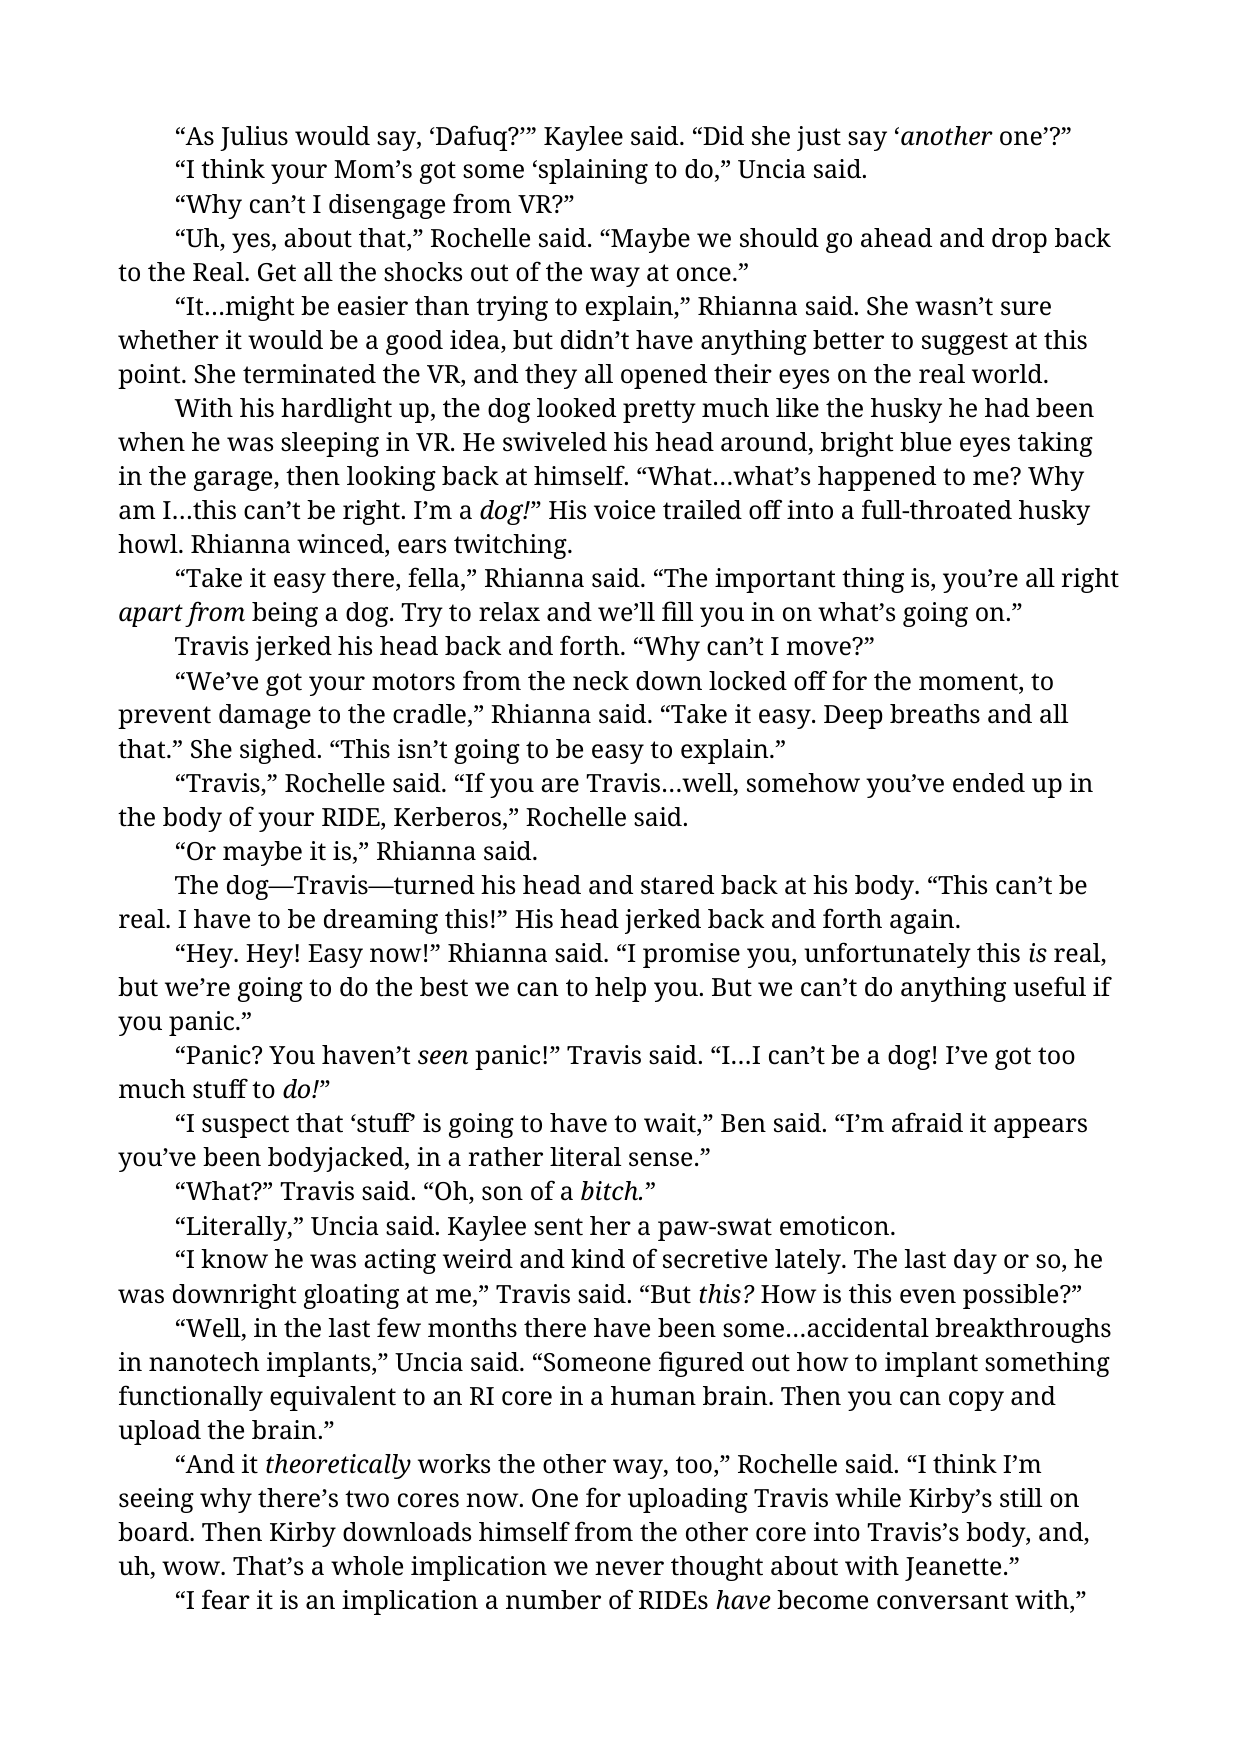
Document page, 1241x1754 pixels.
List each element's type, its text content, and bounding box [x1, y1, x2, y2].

text “Travis,” Rochelle said. “If you are Travis…well, somehow you’ve ended up in the body of your RIDE, Kerberos,” Rochelle said. [118, 765, 1122, 833]
text “As Julius would say, ‘Dafuq?’” Kaylee said. “Did she just say ‘another one’?” [118, 118, 1122, 152]
text “I know he was acting weird and kind of secretive lately. The last day or so, he was downright gloating at me,” Travis said. “But this? How is this even possible?” [118, 1242, 1122, 1310]
text With his hardlight up, the dog looked pretty much like the husky he had been when he was sleeping in VR. He swiveled his head around, bright blue eyes taking in the garage, then looking back at himself. “What…what’s happened to me? Why am I…this can’t be right. I’m a dog!” His voice trailed off into a full-throated husky howl. Rhianna winced, ears twitching. [118, 391, 1122, 561]
text “It…might be easier than trying to explain,” Rhianna said. She wasn’t sure whether it would be a good idea, but didn’t have anything better to suggest at this point. She terminated the VR, and they all opened their eyes on the real world. [118, 288, 1122, 391]
text “Literally,” Uncia said. Kaylee sent her a paw-swat emoticon. [118, 1208, 1122, 1242]
text “I fear it is an implication a number of RIDEs have become conversant with,” [118, 1583, 1122, 1617]
text “What?” Travis said. “Oh, son of a bitch.” [118, 1174, 1122, 1208]
text “I think your Mom’s got some ‘splaining to do,” Uncia said. [118, 152, 1122, 186]
text “Hey. Hey! Easy now!” Rhianna said. “I promise you, unfortunately this is real, but we’re going to do the best we can to help you. But we can’t do anything useful if you panic.” [118, 936, 1122, 1038]
text “Or maybe it is,” Rhianna said. [118, 833, 1122, 867]
text “I suspect that ‘stuff’ is going to have to wait,” Ben said. “I’m afraid it appears you’ve been bodyjacked, in a rather literal sense.” [118, 1106, 1122, 1174]
text Travis jerked his head back and forth. “Why can’t I move?” [118, 629, 1122, 663]
text “And it theoretically works the other way, too,” Rochelle said. “I think I’m seeing why there’s two cores now. One for uploading Travis while Kirby’s still on board. Then Kirby downloads himself from the other core into Travis’s body, and, uh, wow. That’s a whole implication we never thought about with Jeanette.” [118, 1447, 1122, 1583]
text “Panic? You haven’t seen panic!” Travis said. “I…I can’t be a dog! I’ve got too much stuff to do!” [118, 1038, 1122, 1106]
text “Uh, yes, about that,” Rochelle said. “Maybe we should go ahead and drop back to the Real. Get all the shocks out of the way at once.” [118, 220, 1122, 288]
text The dog—Travis—turned his head and stared back at his body. “This can’t be real. I have to be dreaming this!” His head jerked back and forth again. [118, 867, 1122, 936]
text “We’ve got your motors from the neck down locked off for the moment, to prevent damage to the cradle,” Rhianna said. “Take it easy. Deep breaths and all that.” She sighed. “This isn’t going to be easy to explain.” [118, 663, 1122, 765]
text “Take it easy there, fella,” Rhianna said. “The important thing is, you’re all right apart from being a dog. Try to relax and we’ll fill you in on what’s going on.” [118, 561, 1122, 629]
text “Why can’t I disengage from VR?” [118, 186, 1122, 220]
text “Well, in the last few months there have been some…accidental breakthroughs in nanotech implants,” Uncia said. “Someone figured out how to implant something functionally equivalent to an RI core in a human brain. Then you can copy and upload the brain.” [118, 1310, 1122, 1447]
